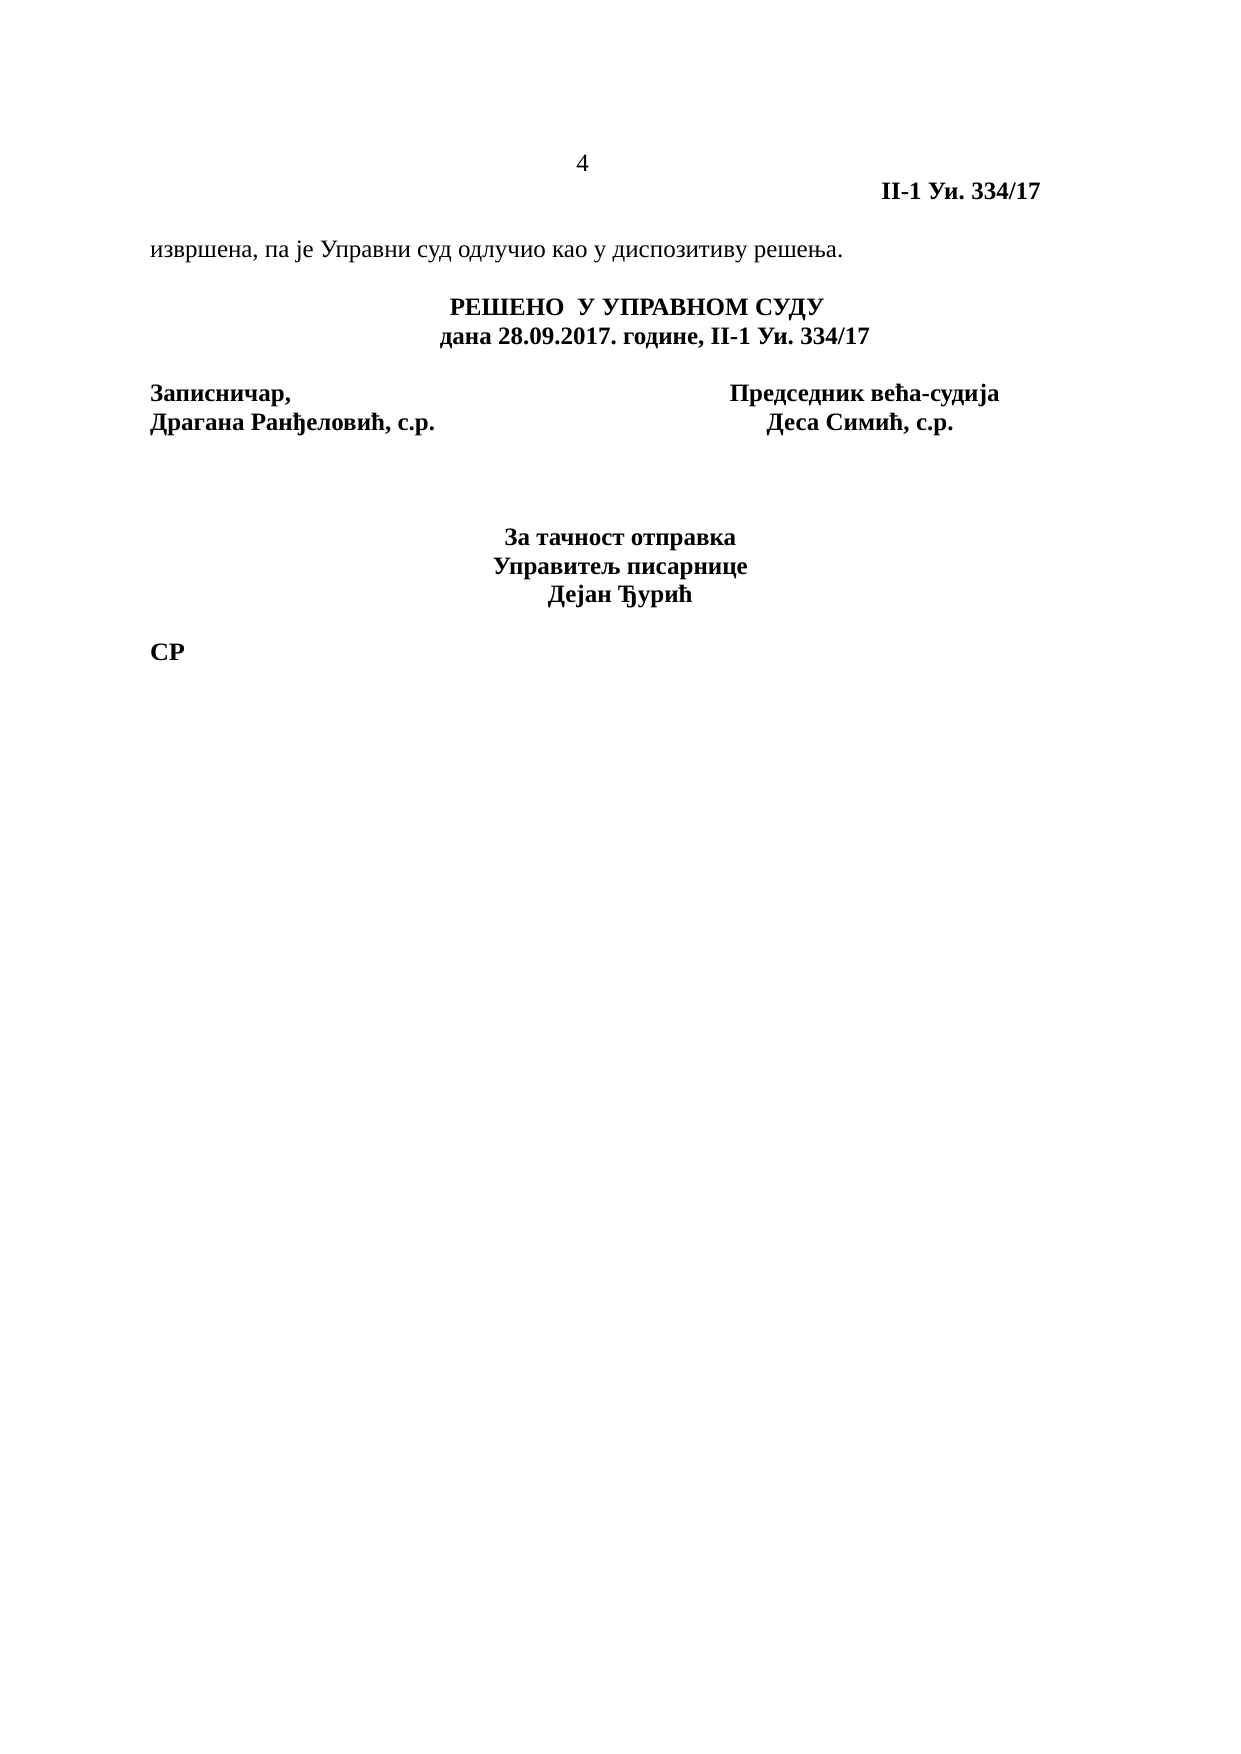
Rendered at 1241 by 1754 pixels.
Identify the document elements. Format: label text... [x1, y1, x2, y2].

text РЕШЕНО У УПРАВНОМ СУДУ [150, 292, 1089, 321]
text дана 28.09.2017. године, II-1 Уи. 334/17 [150, 321, 1090, 349]
text Дејан Ђурић [150, 579, 1090, 608]
text извршена, па је Управни суд одлучио као у диспозитиву решења. [150, 234, 1090, 263]
text За тачност отправка [150, 522, 1090, 551]
text Драгана Ранђеловић, с.р. Деса Симић, с.р. [150, 407, 1090, 436]
text Управитељ писарнице [150, 551, 1090, 579]
text СР [150, 637, 1090, 666]
text Записничар, Председник већа-судија [150, 378, 1090, 407]
